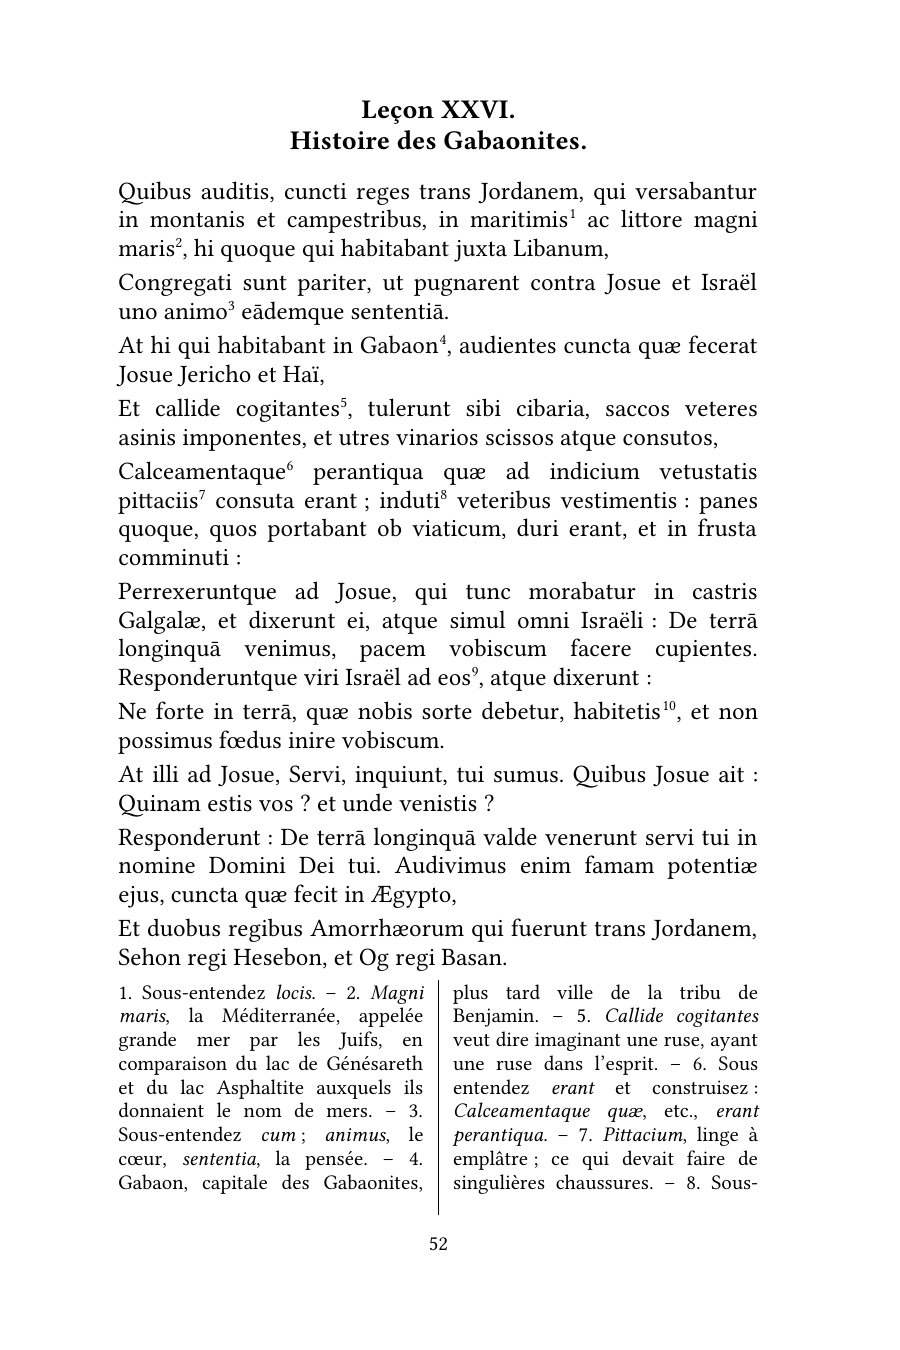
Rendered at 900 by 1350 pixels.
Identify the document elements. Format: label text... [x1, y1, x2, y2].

text Leçon XXVI. Histoire des Gabaonites. [118, 94, 758, 156]
text plus tard ville de la tribu de Benjamin. – 5. Callide cogitantes veut dire imaginant une ruse, ayant une ruse dans l’esprit. – 6. Sous entendez erant et construisez : Calceamentaque quæ, etc., erant perantiqua. – 7. Pittacium, linge à emplâtre ; ce qui devait faire de singulières chaussures. – 8. Sous- [453, 980, 758, 1194]
text At illi ad Josue, Servi, inquiunt, tui sumus. Quibus Josue ait : Quinam estis vos ? et unde venistis ? [118, 760, 758, 817]
text Et callide cogitantes5, tulerunt sibi cibaria, saccos veteres asinis imponentes, et utres vinarios scissos atque consutos, [118, 394, 758, 451]
text 1. Sous-entendez locis. – 2. Magni maris, la Méditerranée, appelée grande mer par les Juifs, en comparaison du lac de Génésareth et du lac Asphaltite auxquels ils donnaient le nom de mers. – 3. Sous-entendez cum ; animus, le cœur, sententia, la pensée. – 4. Gabaon, capitale des Gabaonites, [118, 980, 423, 1194]
text Ne forte in terrā, quæ nobis sorte debetur, habitetis10, et non possimus fœdus inire vobiscum. [118, 697, 758, 754]
text Quibus auditis, cuncti reges trans Jordanem, qui versabantur in montanis et campestribus, in maritimis1 ac littore magni maris2, hi quoque qui habitabant juxta Libanum, [118, 177, 758, 263]
text Responderunt : De terrā longinquā valde venerunt servi tui in nomine Domini Dei tui. Audivimus enim famam potentiæ ejus, cuncta quæ fecit in Ægypto, [118, 823, 758, 909]
text Congregati sunt pariter, ut pugnarent contra Josue et Israël uno animo3 eādemque sententiā. [118, 268, 758, 326]
text Perrexeruntque ad Josue, qui tunc morabatur in castris Galgalæ, et dixerunt ei, atque simul omni Israëli : De terrā longinquā venimus, pacem vobiscum facere cupientes. Responderuntque viri Israël ad eos9, atque dixerunt : [118, 577, 758, 691]
text Et duobus regibus Amorrhæorum qui fuerunt trans Jordanem, Sehon regi Hesebon, et Og regi Basan. [118, 914, 758, 972]
text At hi qui habitabant in Gabaon4, audientes cuncta quæ fecerat Josue Jericho et Haï, [118, 331, 758, 388]
text Calceamentaque6 perantiqua quæ ad indicium vetustatis pittaciis7 consuta erant ; induti8 veteribus vestimentis : panes quoque, quos portabant ob viaticum, duri erant, et in frusta comminuti : [118, 457, 758, 571]
